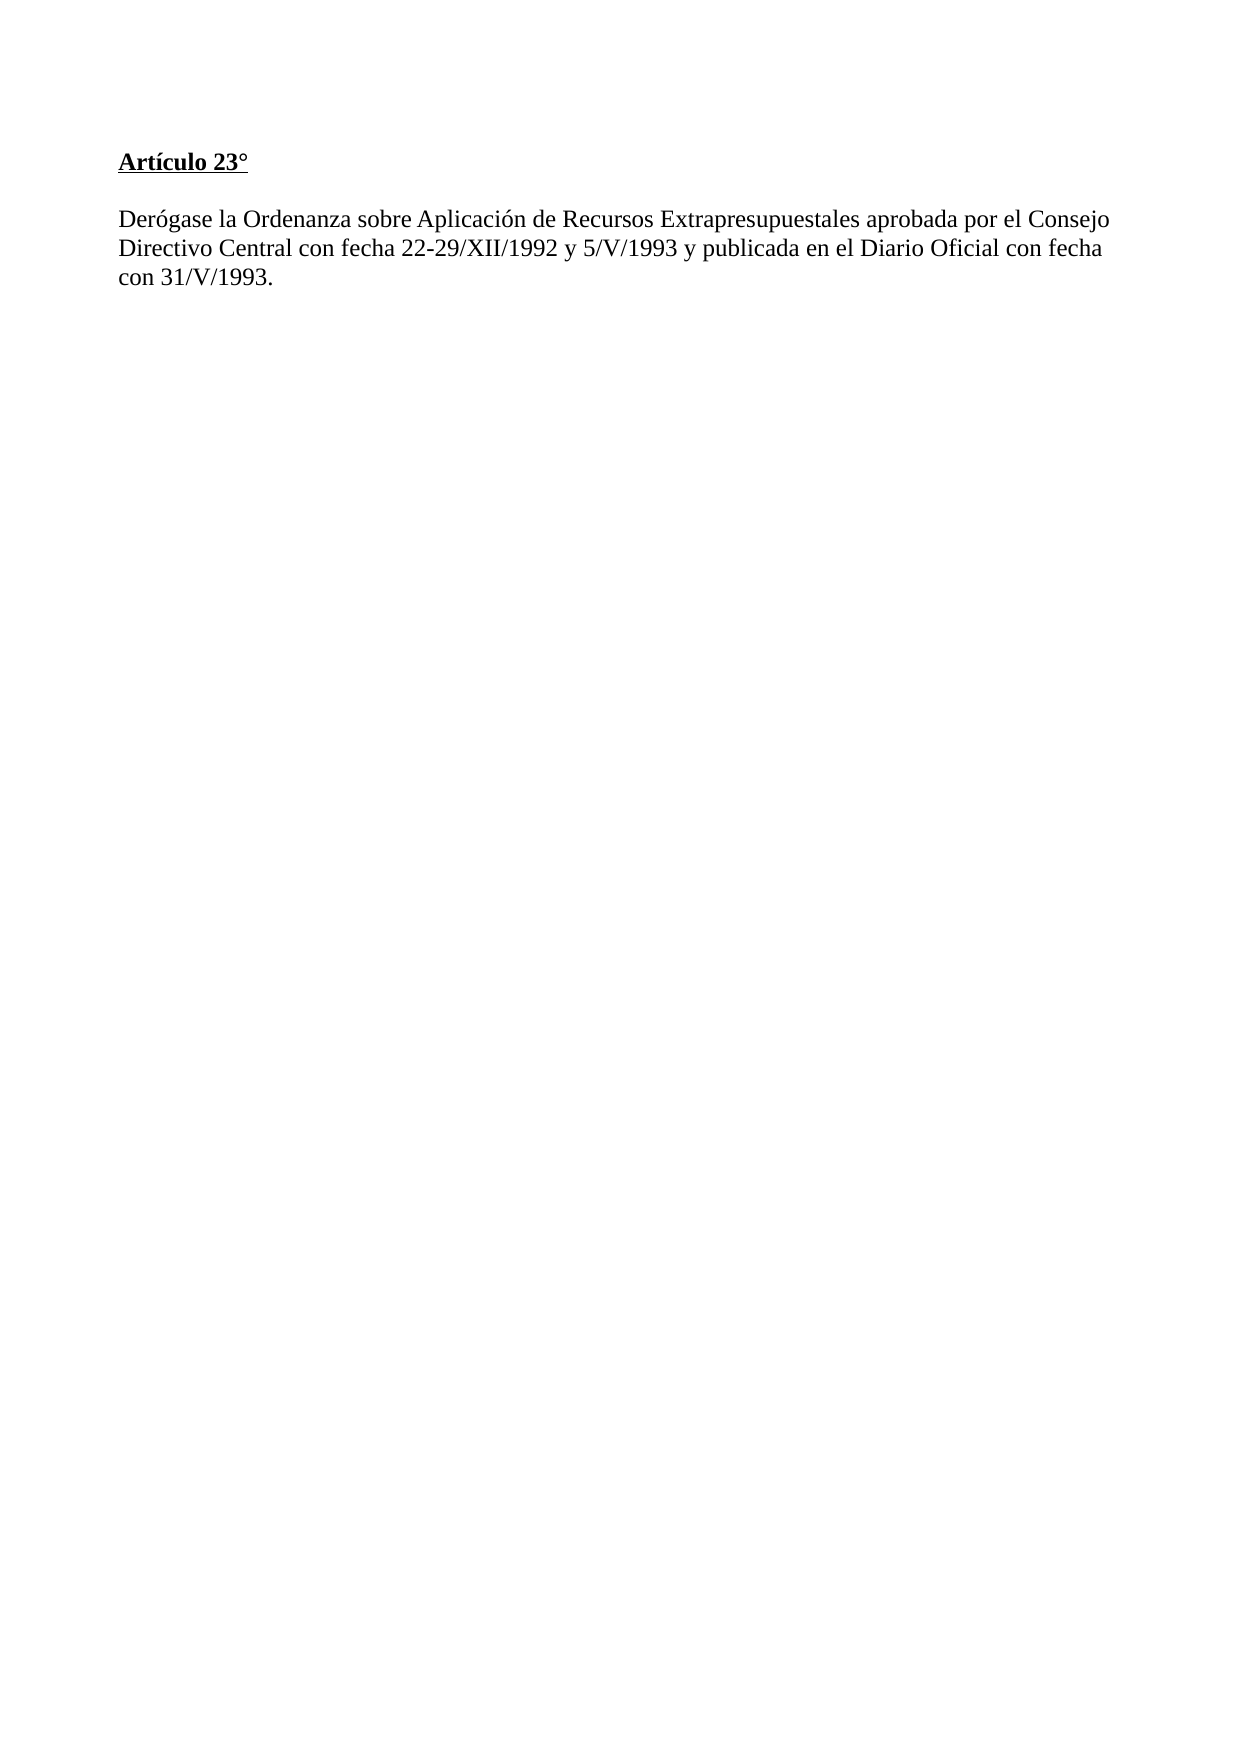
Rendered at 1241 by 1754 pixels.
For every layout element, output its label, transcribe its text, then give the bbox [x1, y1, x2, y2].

text Derógase la Ordenanza sobre Aplicación de Recursos Extrapresupuestales aprobada por el Consejo Directivo Central con fecha 22-29/XII/1992 y 5/V/1993 y publicada en el Diario Oficial con fecha con 31/V/1993. [118, 204, 1122, 291]
text Artículo 23° [118, 147, 1122, 176]
